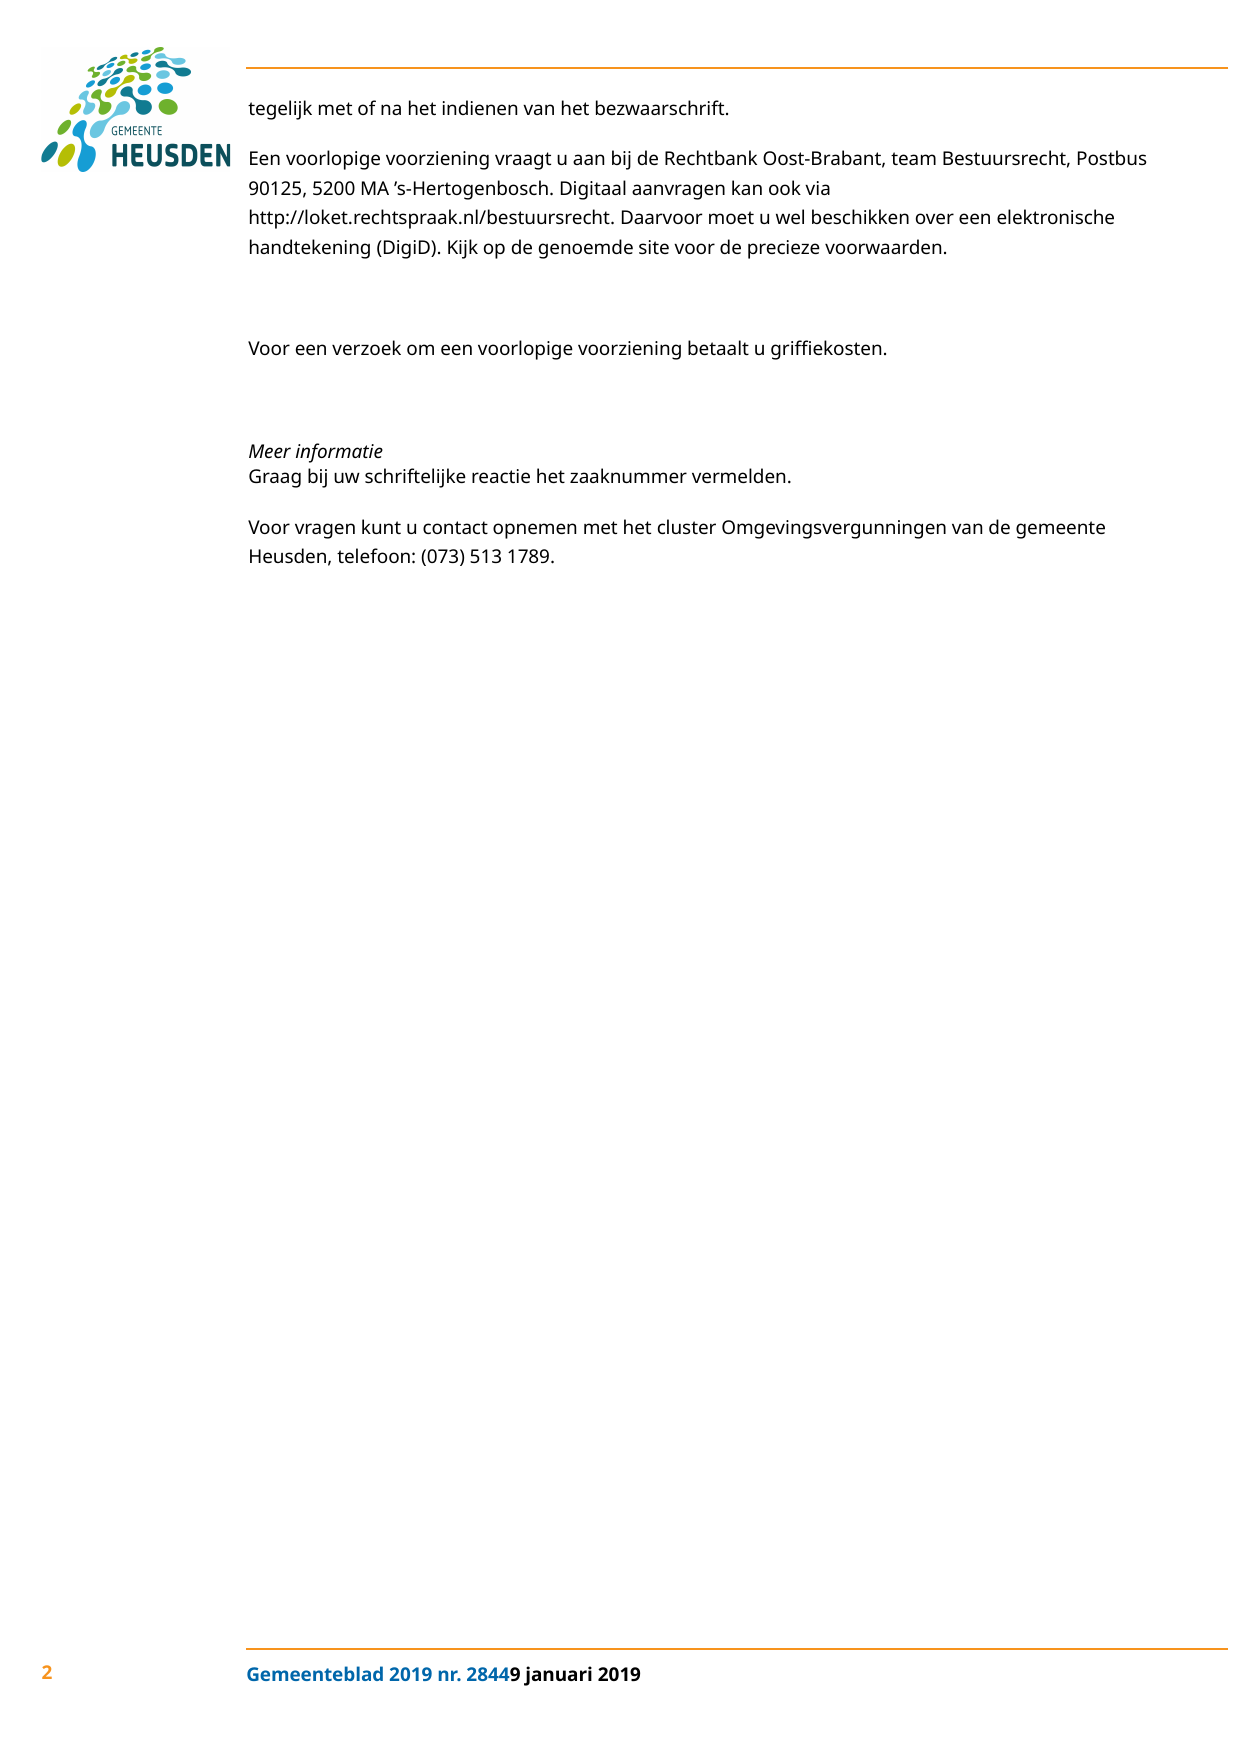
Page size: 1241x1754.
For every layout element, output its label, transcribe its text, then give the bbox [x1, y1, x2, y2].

text Meer informatie [248, 438, 1152, 464]
text Voor vragen kunt u contact opnemen met het cluster Omgevingsvergunningen van de gemeente Heusden, telefoon: (073) 513 1789. [248, 514, 1152, 569]
text Graag bij uw schriftelijke reactie het zaaknummer vermelden. [248, 464, 1152, 489]
text Een voorlopige voorziening vraagt u aan bij de Rechtbank Oost-Brabant, team Bestuursrecht, Postbus 90125, 5200 MA ’s-Hertogenbosch. Digitaal aanvragen kan ook via http://loket.rechtspraak.nl/bestuursrecht. Daarvoor moet u wel beschikken over een elektronische handtekening (DigiD). Kijk op de genoemde site voor de precieze voorwaarden. [248, 145, 1152, 260]
picture [41, 47, 231, 172]
text Voor een verzoek om een voorlopige voorziening betaalt u griffiekosten. [248, 335, 1152, 361]
text tegelijk met of na het indienen van het bezwaarschrift. [248, 95, 1152, 121]
